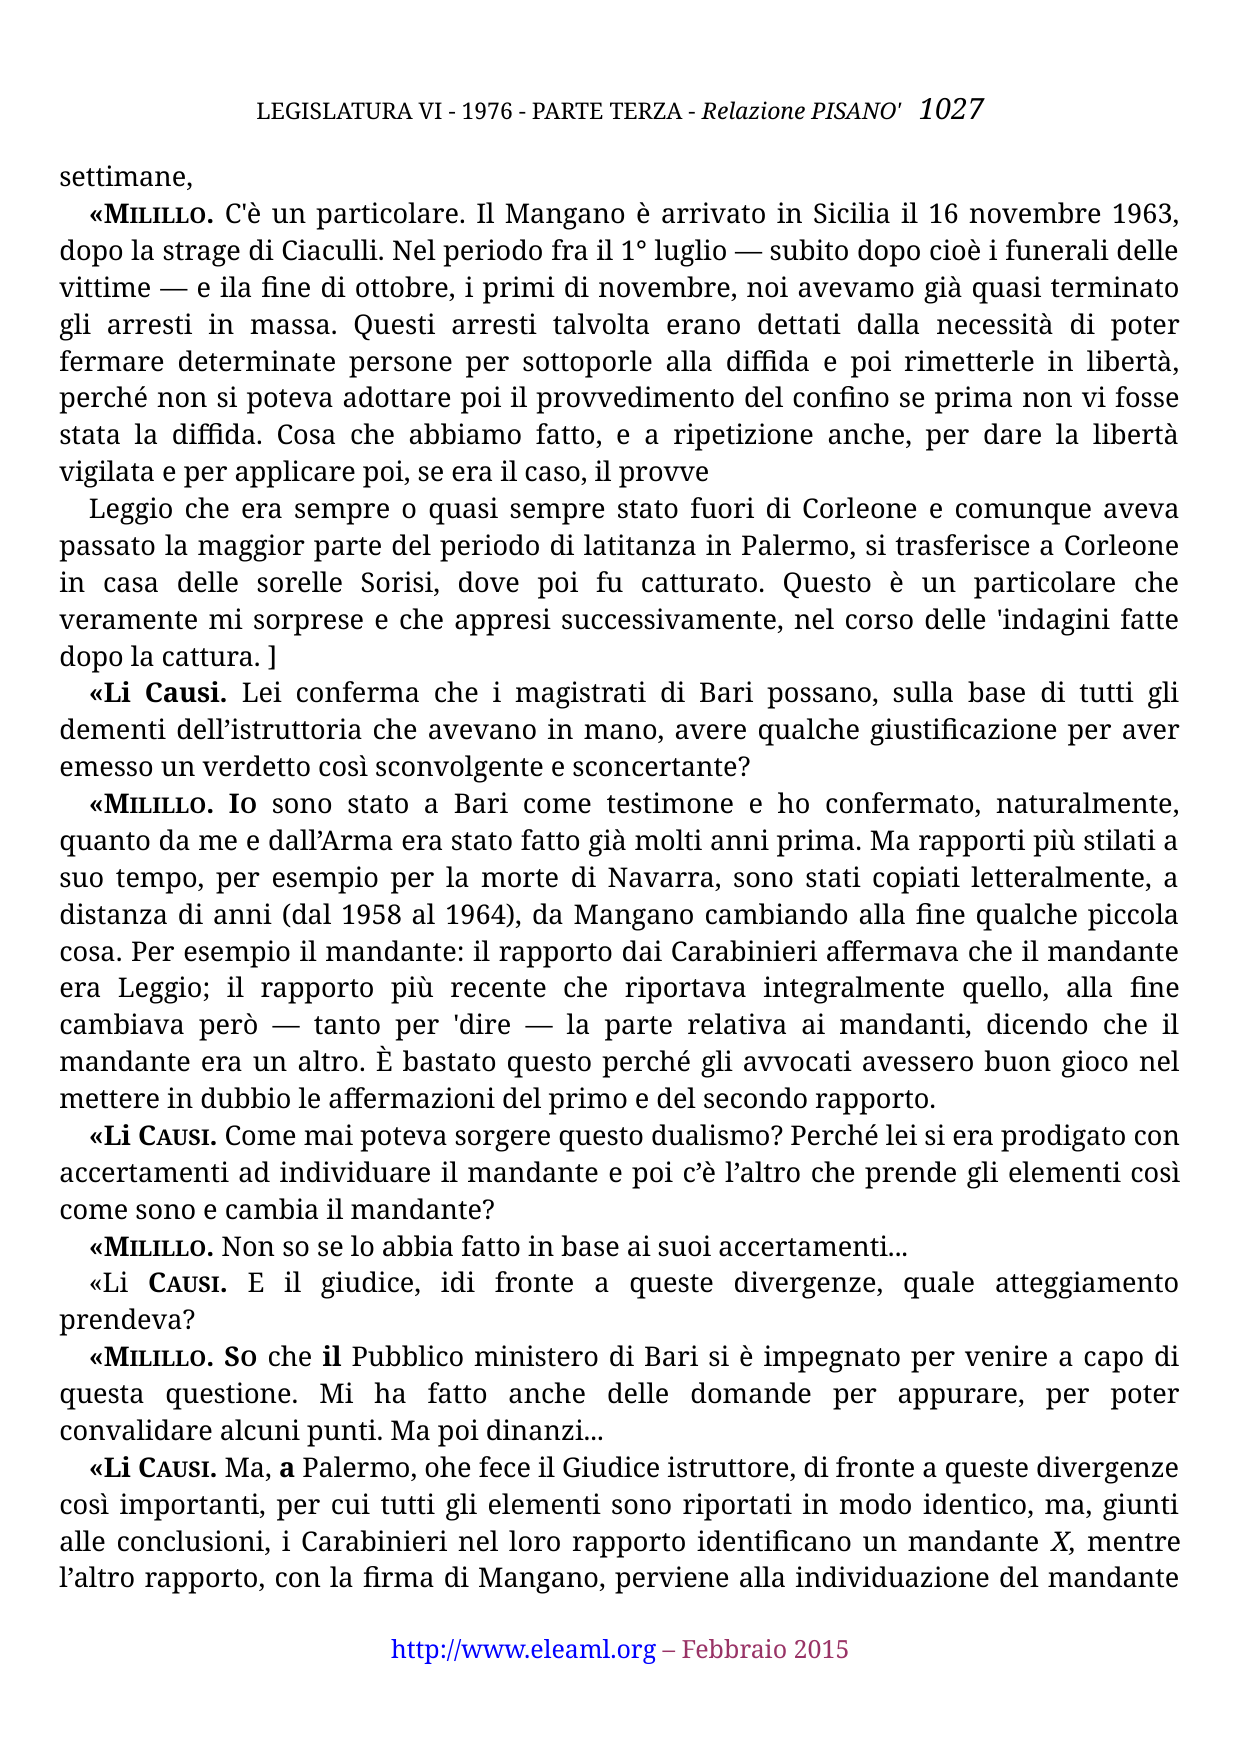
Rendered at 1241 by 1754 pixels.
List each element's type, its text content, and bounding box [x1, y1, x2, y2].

text «Li Causi. Come mai poteva sorgere questo dualismo? Perché lei si era prodigato con accertamenti ad individuare il mandante e poi c’è l’altro che prende gli elementi così come sono e cambia il mandante? [59, 1116, 1181, 1227]
text Leggio che era sempre o quasi sempre stato fuori di Corleone e comunque aveva passato la maggior parte del periodo di latitanza in Palermo, si trasferisce a Corleone in casa delle sorelle Sorisi, dove poi fu catturato. Questo è un particolare che veramente mi sorprese e che appresi successivamente, nel corso delle 'indagini fatte dopo la cattura. ] [59, 489, 1181, 674]
text settimane, [59, 158, 1181, 194]
text «Li Causi. Lei conferma che i magistrati di Bari possano, sulla base di tutti gli dementi dell’istruttoria che avevano in mano, avere qualche giustificazione per aver emesso un verdetto così sconvolgente e sconcertante? [59, 674, 1181, 784]
text «Milillo. Non so se lo abbia fatto in base ai suoi accertamenti... [59, 1227, 1181, 1264]
text «Li Causi. E il giudice, idi fronte a queste divergenze, quale atteggiamento prendeva? [59, 1264, 1181, 1338]
text «Milillo. Io sono stato a Bari come testimone e ho confermato, naturalmente, quanto da me e dall’Arma era stato fatto già molti anni prima. Ma rapporti più stilati a suo tempo, per esempio per la morte di Navarra, sono stati copiati letteralmente, a distanza di anni (dal 1958 al 1964), da Mangano cambiando alla fine qualche piccola cosa. Per esempio il mandante: il rapporto dai Carabinieri affermava che il mandante era Leggio; il rapporto più recente che riportava integralmente quello, alla fine cambiava però — tanto per 'dire — la parte relativa ai mandanti, dicendo che il mandante era un altro. È bastato questo perché gli avvocati avessero buon gioco nel mettere in dubbio le affermazioni del primo e del secondo rapporto. [59, 784, 1181, 1116]
text «Milillo. So che il Pubblico ministero di Bari si è impegnato per venire a capo di questa questione. Mi ha fatto anche delle domande per appurare, per poter convalidare alcuni punti. Ma poi dinanzi... [59, 1338, 1181, 1448]
text «Li Causi. Ma, a Palermo, ohe fece il Giudice istruttore, di fronte a queste divergenze così importanti, per cui tutti gli elementi sono riportati in modo identico, ma, giunti alle conclusioni, i Carabinieri nel loro rapporto identificano un mandante X, mentre l’altro rapporto, con la firma di Mangano, perviene alla individuazione del mandante [59, 1448, 1181, 1596]
text «Milillo. C'è un particolare. Il Mangano è arrivato in Sicilia il 16 novembre 1963, dopo la strage di Ciaculli. Nel periodo fra il 1° luglio — subito dopo cioè i funerali delle vittime — e ila fine di ottobre, i primi di novembre, noi avevamo già quasi terminato gli arresti in massa. Questi arresti talvolta erano dettati dalla necessità di poter fermare determinate persone per sottoporle alla diffida e poi rimetterle in libertà, perché non si poteva adottare poi il provvedimento del confino se prima non vi fosse stata la diffida. Cosa che abbiamo fatto, e a ripetizione anche, per dare la libertà vigilata e per applicare poi, se era il caso, il provve [59, 194, 1181, 489]
